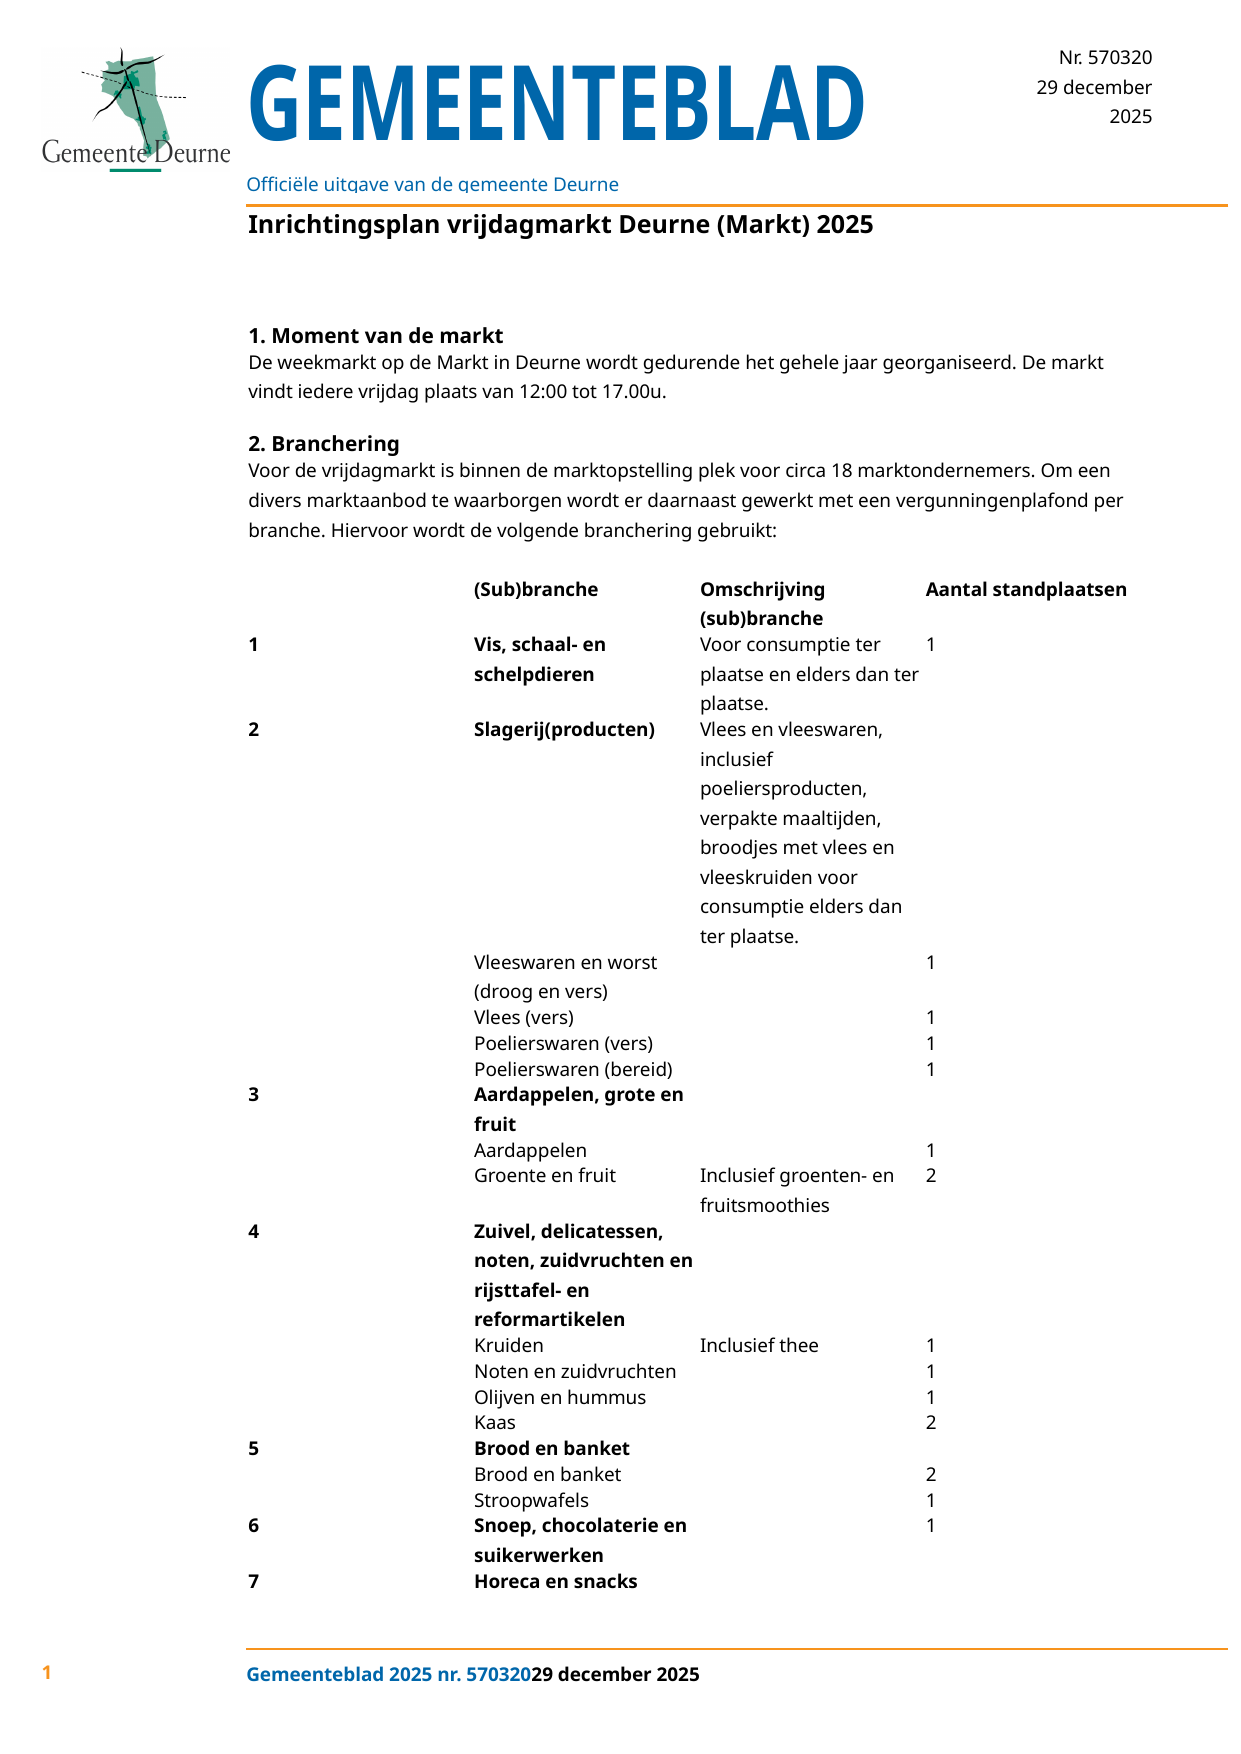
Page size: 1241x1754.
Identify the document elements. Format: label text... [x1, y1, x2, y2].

table_cell 1 [926, 1137, 1152, 1163]
table_cell Groente en fruit [474, 1163, 700, 1218]
table_cell 1 [926, 1056, 1152, 1082]
table_cell Inclusief thee [700, 1333, 926, 1358]
table_cell Vis, schaal- en schelpdieren [474, 631, 700, 716]
table_cell Vlees (vers) [474, 1004, 700, 1030]
table_cell [248, 949, 474, 1004]
table_cell [700, 1384, 926, 1409]
table_cell [926, 1082, 1152, 1137]
table_cell Noten en zuidvruchten [474, 1358, 700, 1384]
table_cell [700, 1004, 926, 1030]
table_header (Sub)branche [474, 576, 700, 631]
table_cell Brood en banket [474, 1435, 700, 1461]
table_header Omschrijving (sub)branche [700, 576, 926, 631]
table_cell [700, 1056, 926, 1082]
table_cell [248, 1487, 474, 1512]
table_cell Snoep, chocolaterie en suikerwerken [474, 1513, 700, 1568]
text Inrichtingsplan vrijdagmarkt Deurne (Markt) 2025 [248, 207, 1152, 241]
table_cell [248, 1030, 474, 1056]
table_cell [700, 949, 926, 1004]
table_cell 1 [926, 1030, 1152, 1056]
table_cell Kaas [474, 1410, 700, 1435]
table_cell 4 [248, 1218, 474, 1332]
table_cell 1 [248, 631, 474, 716]
table_cell Vlees en vleeswaren, inclusief poeliersproducten, verpakte maaltijden, broodjes met vlees en vleeskruiden voor consumptie elders dan ter plaatse. [700, 716, 926, 949]
table_cell Voor consumptie ter plaatse en elders dan ter plaatse. [700, 631, 926, 716]
table_cell [926, 1435, 1152, 1461]
table_cell [700, 1435, 926, 1461]
table_cell [700, 1461, 926, 1487]
text 1. Moment van de markt [248, 321, 1152, 349]
table_cell Olijven en hummus [474, 1384, 700, 1409]
table_cell 2 [926, 1461, 1152, 1487]
table_cell [248, 1004, 474, 1030]
picture [41, 47, 231, 172]
table_cell Inclusief groenten- en fruitsmoothies [700, 1163, 926, 1218]
table_cell [700, 1082, 926, 1137]
table_cell [248, 1333, 474, 1358]
table_cell 2 [248, 716, 474, 949]
table_cell 1 [926, 631, 1152, 716]
table_cell [248, 1137, 474, 1163]
table_cell Aardappelen [474, 1137, 700, 1163]
table_cell [926, 716, 1152, 949]
table_cell Horeca en snacks [474, 1568, 700, 1593]
table_cell [248, 1461, 474, 1487]
text De weekmarkt op de Markt in Deurne wordt gedurende het gehele jaar georganiseerd. De markt vindt iedere vrijdag plaats van 12:00 tot 17.00u. [248, 349, 1152, 404]
table_cell 1 [926, 1487, 1152, 1512]
table_cell [700, 1513, 926, 1568]
table_cell [248, 1384, 474, 1409]
table_cell 2 [926, 1410, 1152, 1435]
table_cell 1 [926, 1358, 1152, 1384]
table_cell [700, 1358, 926, 1384]
table_cell Kruiden [474, 1333, 700, 1358]
table_cell [248, 1056, 474, 1082]
table_cell [700, 1030, 926, 1056]
table_cell [926, 1218, 1152, 1332]
table_header Aantal standplaatsen [926, 576, 1152, 631]
text 2. Branchering [248, 429, 1152, 458]
table_cell [926, 1568, 1152, 1593]
table_cell 7 [248, 1568, 474, 1593]
table_cell 5 [248, 1435, 474, 1461]
table_cell Stroopwafels [474, 1487, 700, 1512]
table_cell [248, 1163, 474, 1218]
table_cell [700, 1487, 926, 1512]
table_cell Brood en banket [474, 1461, 700, 1487]
table_cell [700, 1218, 926, 1332]
table_cell [248, 1358, 474, 1384]
table_cell 2 [926, 1163, 1152, 1218]
table_cell 1 [926, 1384, 1152, 1409]
table_cell Poelierswaren (bereid) [474, 1056, 700, 1082]
table_cell Zuivel, delicatessen, noten, zuidvruchten en rijsttafel- en reformartikelen [474, 1218, 700, 1332]
table_header [248, 576, 474, 631]
table_cell Poelierswaren (vers) [474, 1030, 700, 1056]
table_cell 1 [926, 1004, 1152, 1030]
table_cell 1 [926, 1333, 1152, 1358]
table_cell Vleeswaren en worst (droog en vers) [474, 949, 700, 1004]
table_cell [248, 1410, 474, 1435]
table_cell [700, 1410, 926, 1435]
table_cell 3 [248, 1082, 474, 1137]
table_cell [700, 1568, 926, 1593]
text Voor de vrijdagmarkt is binnen de marktopstelling plek voor circa 18 marktondernemers. Om een divers marktaanbod te waarborgen wordt er daarnaast gewerkt met een vergunningenplafond per branche. Hiervoor wordt de volgende branchering gebruikt: [248, 458, 1152, 542]
table_cell Slagerij(producten) [474, 716, 700, 949]
table_cell Aardappelen, grote en fruit [474, 1082, 700, 1137]
table_cell 1 [926, 949, 1152, 1004]
table_cell 1 [926, 1513, 1152, 1568]
table_cell [700, 1137, 926, 1163]
table_cell 6 [248, 1513, 474, 1568]
